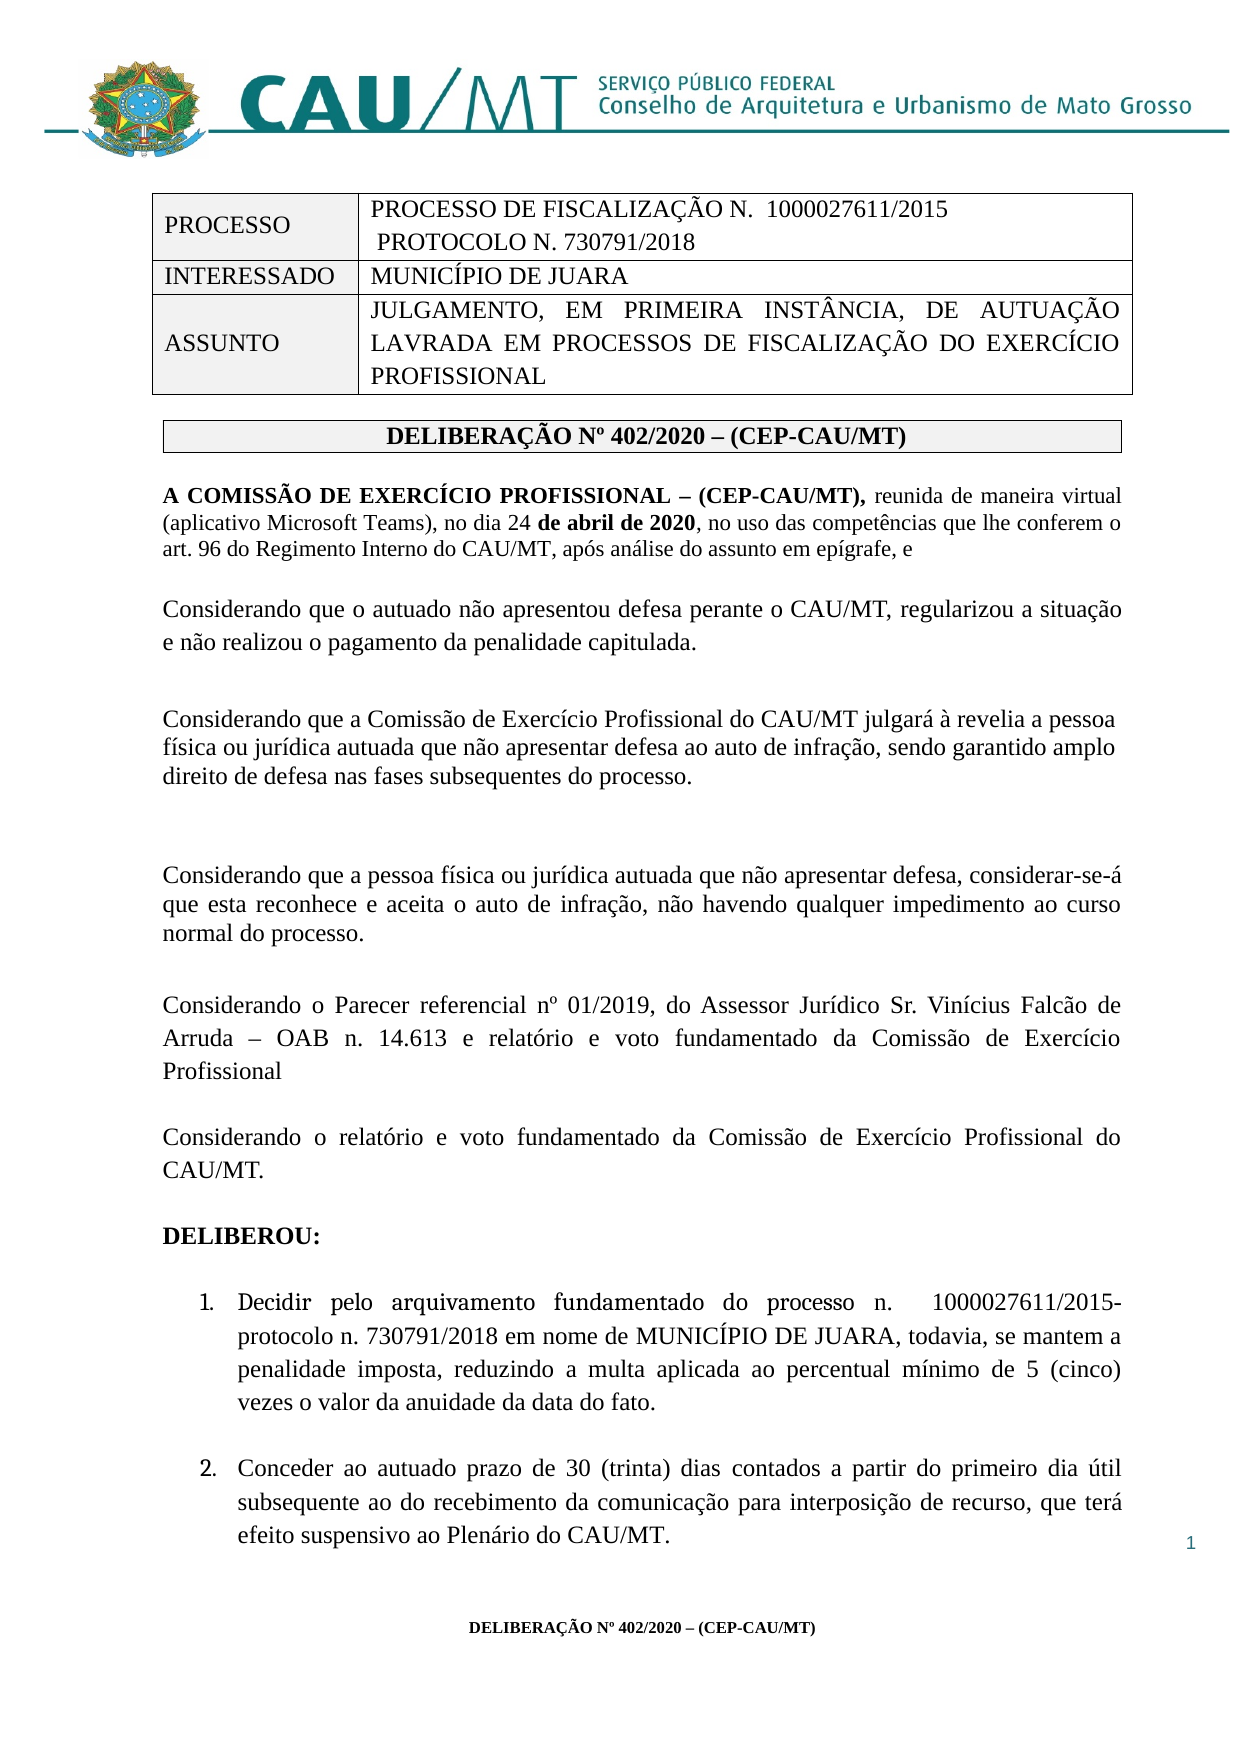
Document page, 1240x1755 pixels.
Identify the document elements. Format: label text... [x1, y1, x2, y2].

text A COMISSÃO DE EXERCÍCIO PROFISSIONAL – (CEP-CAU/MT), reunida de maneira virtual (aplicativo Microsoft Teams), no dia 24 de abril de 2020, no uso das competências que lhe conferem o art. 96 do Regimento Interno do CAU/MT, após análise do assunto em epígrafe, e [162, 482, 1122, 561]
text DELIBERAÇÃO Nº 402/2020 – (CEP-CAU/MT) [164, 421, 1121, 452]
table_cell INTERESSADO [153, 261, 358, 294]
table_header PROCESSO DE FISCALIZAÇÃO N. 1000027611/2015 PROTOCOLO N. 730791/2018 [359, 194, 1132, 260]
text Considerando o relatório e voto fundamentado da Comissão de Exercício Profissional do CAU/MT. [162, 1122, 1122, 1184]
table_cell JULGAMENTO, EM PRIMEIRA INSTÂNCIA, DE AUTUAÇÃO LAVRADA EM PROCESSOS DE FISCALIZAÇÃO DO EXERCÍCIO PROFISSIONAL [359, 295, 1132, 394]
text Considerando o Parecer referencial nº 01/2019, do Assessor Jurídico Sr. Vinícius Falcão de Arruda – OAB n. 14.613 e relatório e voto fundamentado da Comissão de Exercício Profissional [162, 990, 1122, 1085]
table_cell ASSUNTO [153, 295, 358, 394]
text Considerando que a Comissão de Exercício Profissional do CAU/MT julgará à revelia a pessoa física ou jurídica autuada que não apresentar defesa ao auto de infração, sendo garantido amplo direito de defesa nas fases subsequentes do processo. [162, 704, 1122, 790]
list Decidir pelo arquivamento fundamentado do processo n. 1000027611/2015- protocolo n. 730791/2018 em nome de MUNICÍPIO DE JUARA, todavia, se mantem a penalidade imposta, reduzindo a multa aplicada ao percentual mínimo de 5 (cinco) vezes o valor da anuidade da data do fato. [200, 1287, 1122, 1416]
table_cell MUNICÍPIO DE JUARA [359, 261, 1132, 294]
text Considerando que a pessoa física ou jurídica autuada que não apresentar defesa, considerar-se-á que esta reconhece e aceita o auto de infração, não havendo qualquer impedimento ao curso normal do processo. [162, 860, 1122, 947]
text Considerando que o autuado não apresentou defesa perante o CAU/MT, regularizou a situação e não realizou o pagamento da penalidade capitulada. [162, 594, 1122, 656]
text DELIBEROU: [162, 1221, 1122, 1250]
table_header PROCESSO [153, 194, 358, 260]
list Conceder ao autuado prazo de 30 (trinta) dias contados a partir do primeiro dia útil subsequente ao do recebimento da comunicação para interposição de recurso, que terá efeito suspensivo ao Plenário do CAU/MT. [200, 1453, 1122, 1549]
